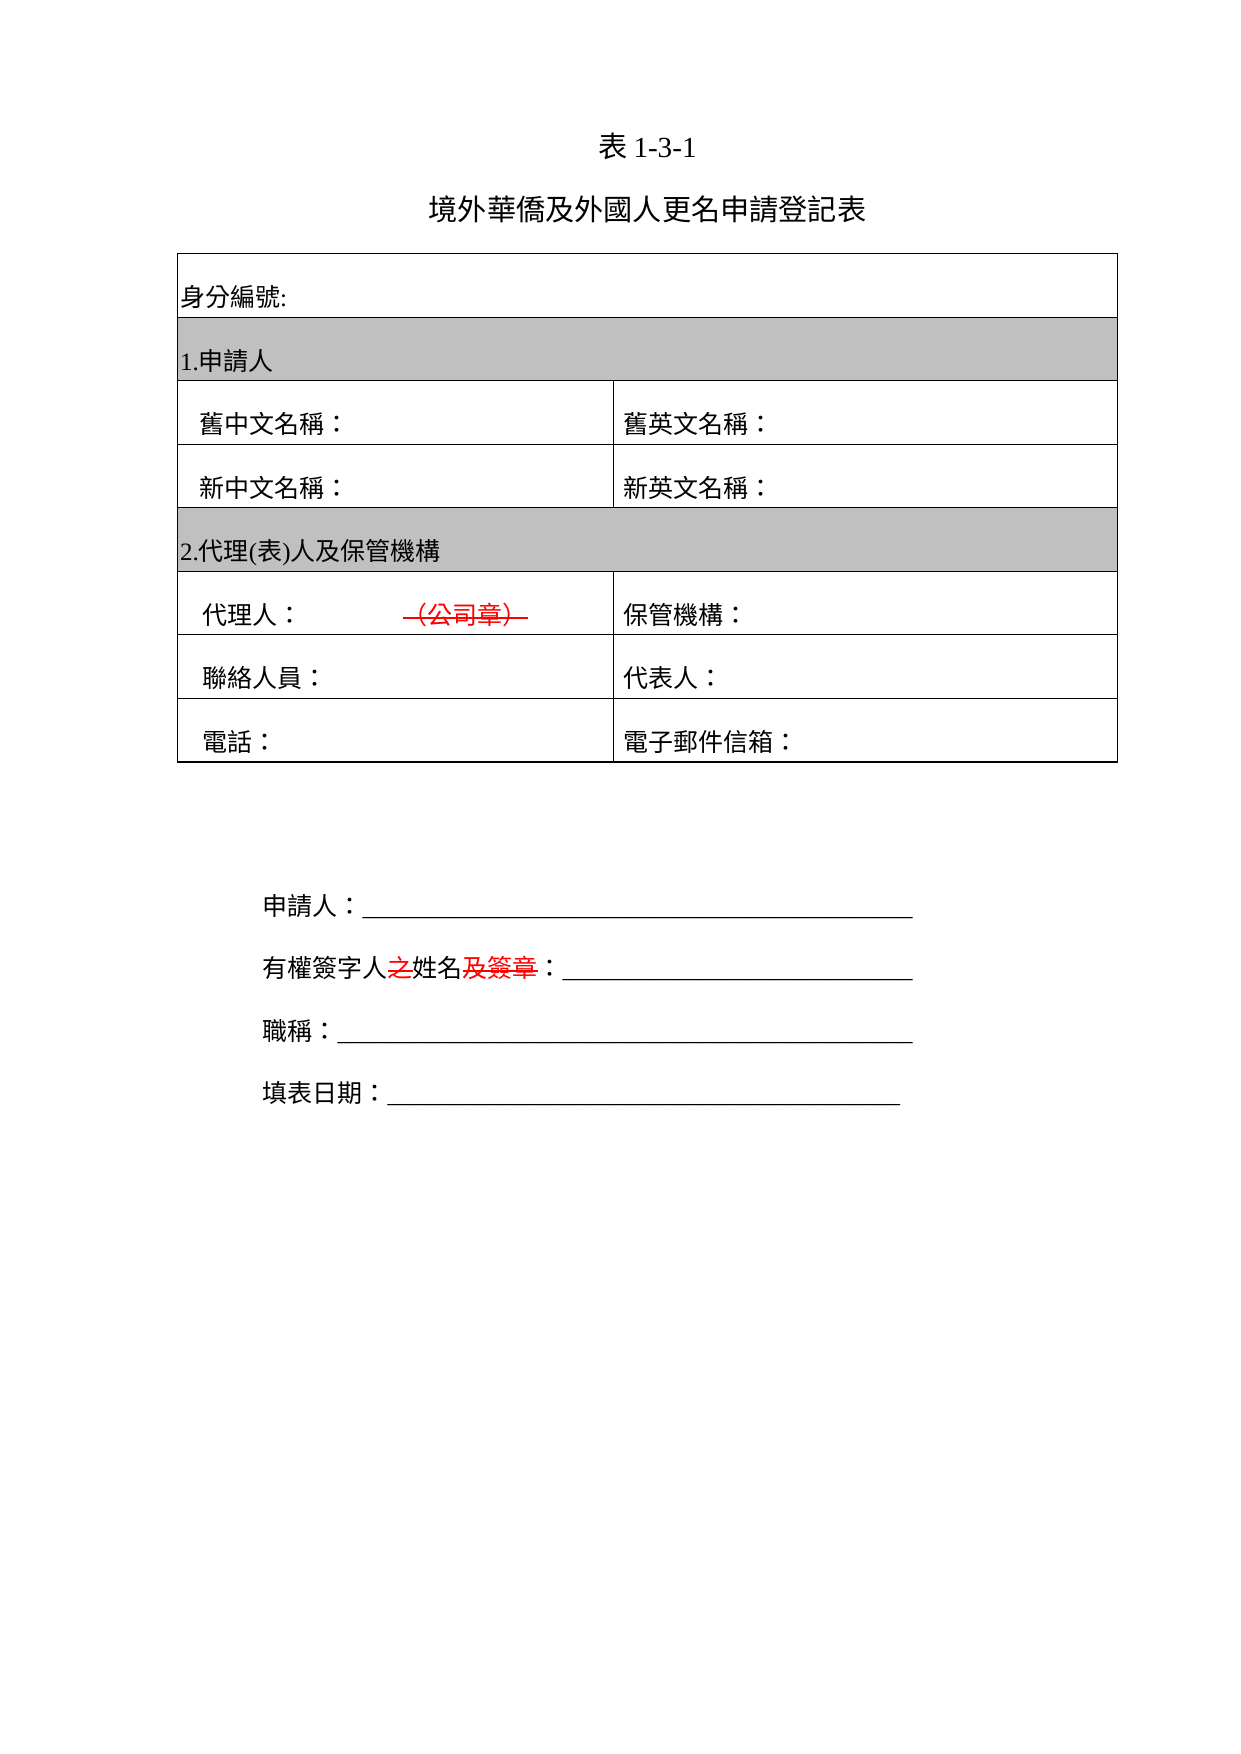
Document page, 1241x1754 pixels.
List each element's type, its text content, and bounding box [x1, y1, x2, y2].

table_cell 新中文名稱： [178, 445, 613, 507]
table_header 身分編號: [178, 254, 1117, 317]
table_cell 聯絡人員： [178, 635, 613, 698]
table_cell 代表人： [614, 635, 1117, 698]
table_cell 舊英文名稱： [614, 381, 1117, 444]
text 境外華僑及外國人更名申請登記表 [187, 166, 1107, 228]
text 有權簽字人之姓名及簽章：____________________________ [187, 925, 1107, 987]
table_cell 代理人： （公司章） [178, 572, 613, 634]
table_cell 2.代理(表)人及保管機構 [178, 508, 1117, 571]
table_cell 保管機構： [614, 572, 1117, 634]
table_cell 電話： [178, 699, 613, 761]
text 填表日期：_________________________________________ [187, 1050, 1107, 1112]
table_cell 新英文名稱： [614, 445, 1117, 507]
table_cell 1.申請人 [178, 318, 1117, 380]
text 職稱：______________________________________________ [187, 987, 1107, 1050]
table_cell 舊中文名稱： [178, 381, 613, 444]
text 表1-3-1 [187, 103, 1107, 166]
text 申請人：____________________________________________ [187, 862, 1107, 925]
table_cell 電子郵件信箱： [614, 699, 1117, 761]
